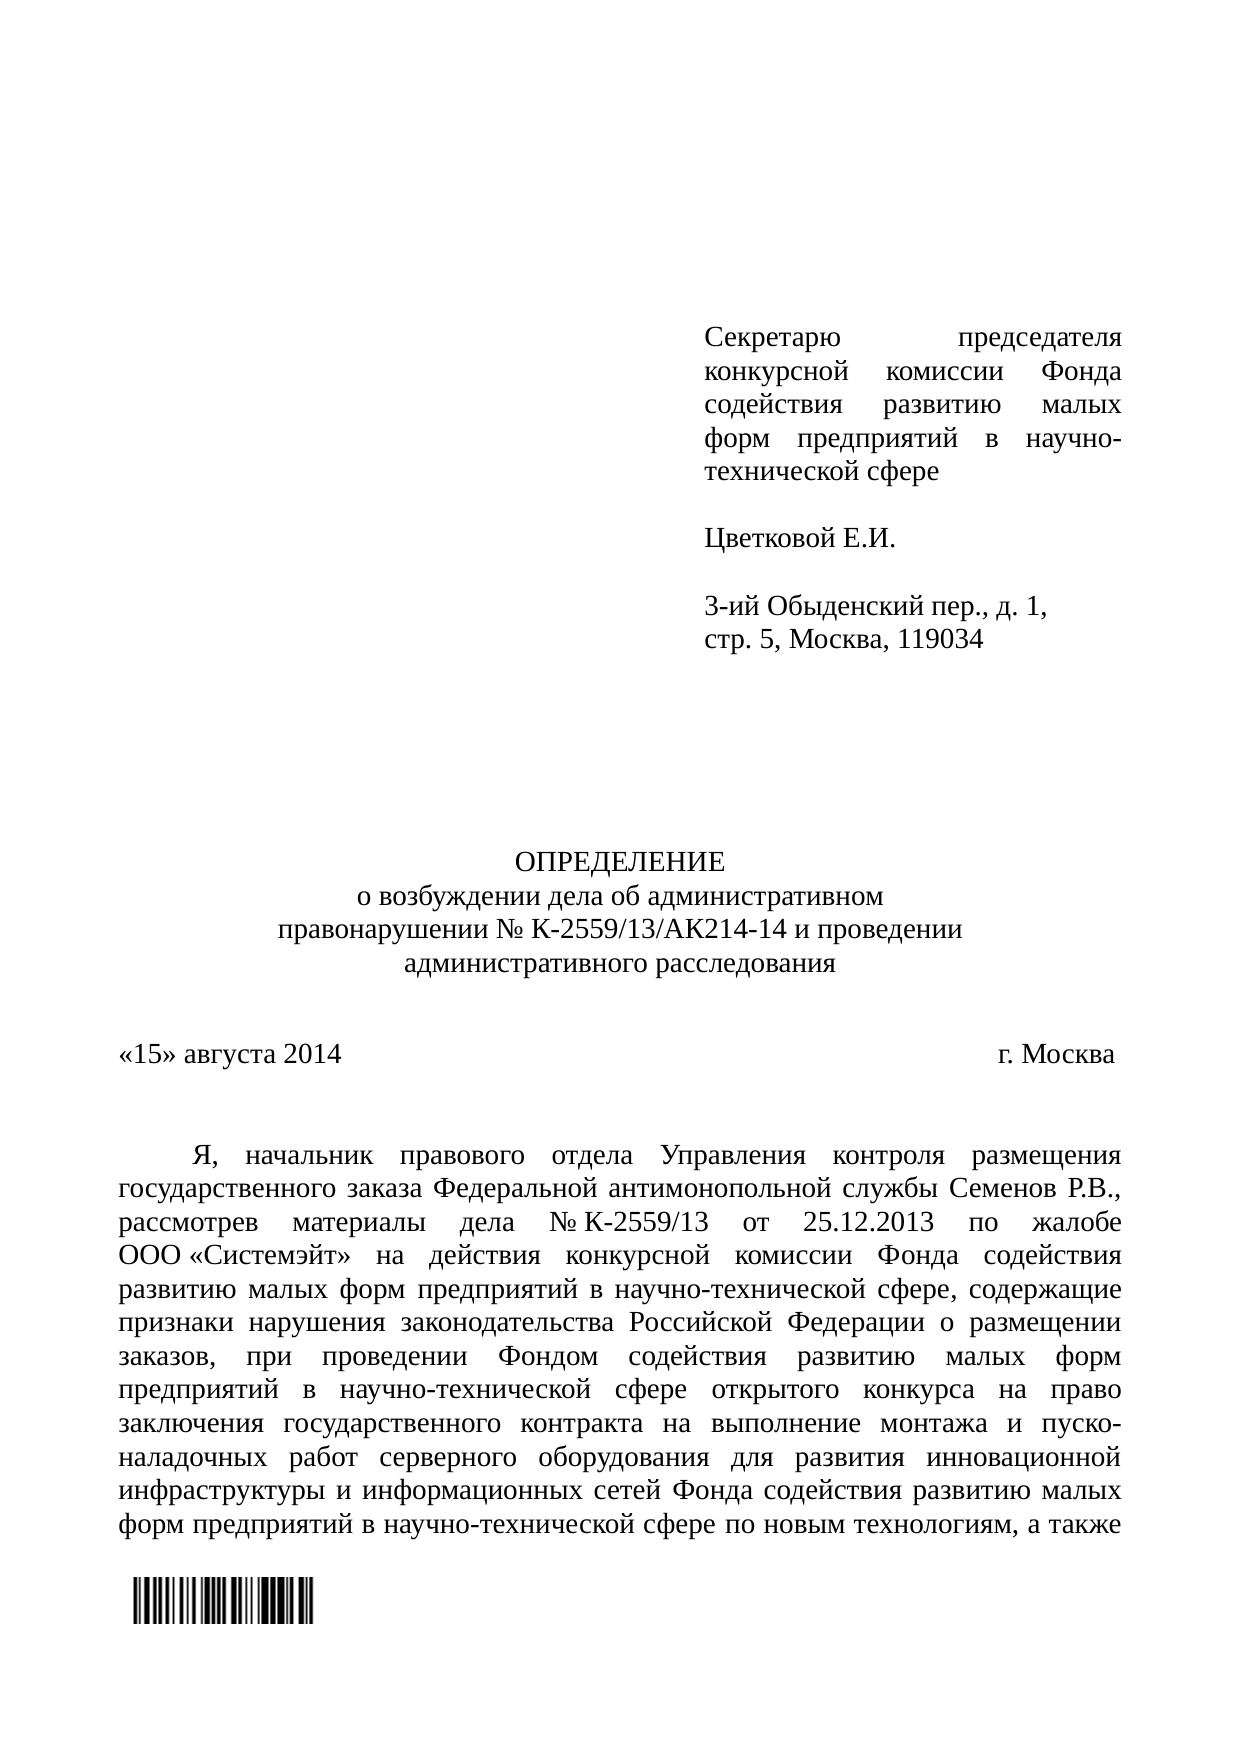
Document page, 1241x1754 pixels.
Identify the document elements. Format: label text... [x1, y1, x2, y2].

text Секретарю председателя конкурсной комиссии Фонда содействия развитию малых форм предприятий в научно-технической сфере [704, 319, 1122, 487]
text Цветковой Е.И. [704, 521, 1122, 554]
text административного расследования [118, 945, 1122, 979]
text Я, начальник правового отдела Управления контроля размещения государственного заказа Федеральной антимонопольной службы Семенов Р.В., рассмотрев материалы дела № К-2559/13 от 25.12.2013 по жалобе ООО «Системэйт» на действия конкурсной комиссии Фонда содействия развитию малых форм предприятий в научно-технической сфере, содержащие признаки нарушения законодательства Российской Федерации о размещении заказов, при проведении Фондом содействия развитию малых форм предприятий в научно-технической сфере открытого конкурса на право заключения государственного контракта на выполнение монтажа и пуско-наладочных работ серверного оборудования для развития инновационной инфраструктуры и информационных сетей Фонда содействия развитию малых форм предприятий в научно-технической сфере по новым технологиям, а также [118, 1137, 1122, 1539]
text правонарушении № К-2559/13/АК214-14 и проведении [118, 912, 1122, 945]
text о возбуждении дела об административном [118, 878, 1122, 912]
text «15» августа 2014 г. Москва [118, 1036, 1122, 1070]
text 3-ий Обыденский пер., д. 1, стр. 5, Москва, 119034 [704, 588, 1122, 655]
picture [118, 1577, 331, 1624]
text ОПРЕДЕЛЕНИЕ [118, 844, 1122, 878]
